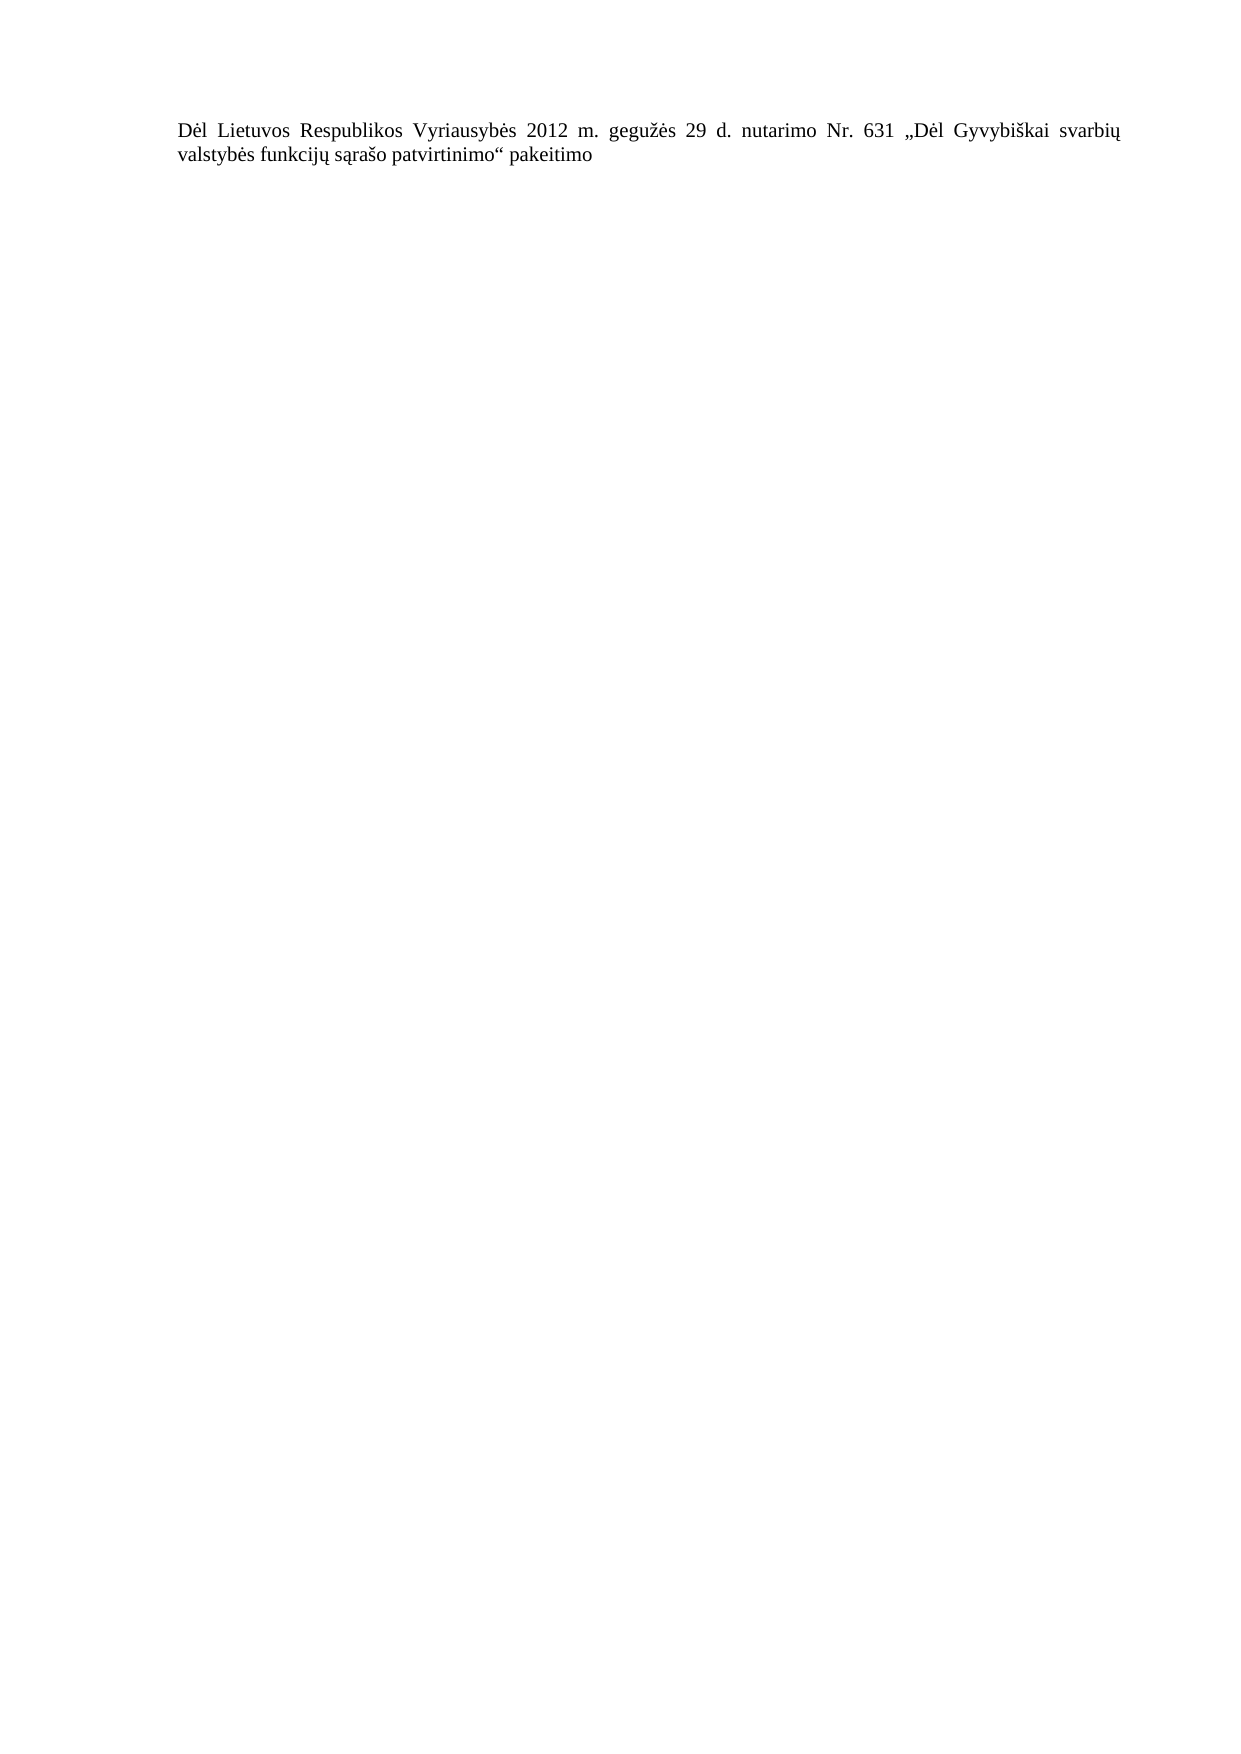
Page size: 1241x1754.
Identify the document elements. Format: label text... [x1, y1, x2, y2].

text Dėl Lietuvos Respublikos Vyriausybės 2012 m. gegužės 29 d. nutarimo Nr. 631 „Dėl Gyvybiškai svarbių valstybės funkcijų sąrašo patvirtinimo“ pakeitimo [177, 118, 1122, 166]
